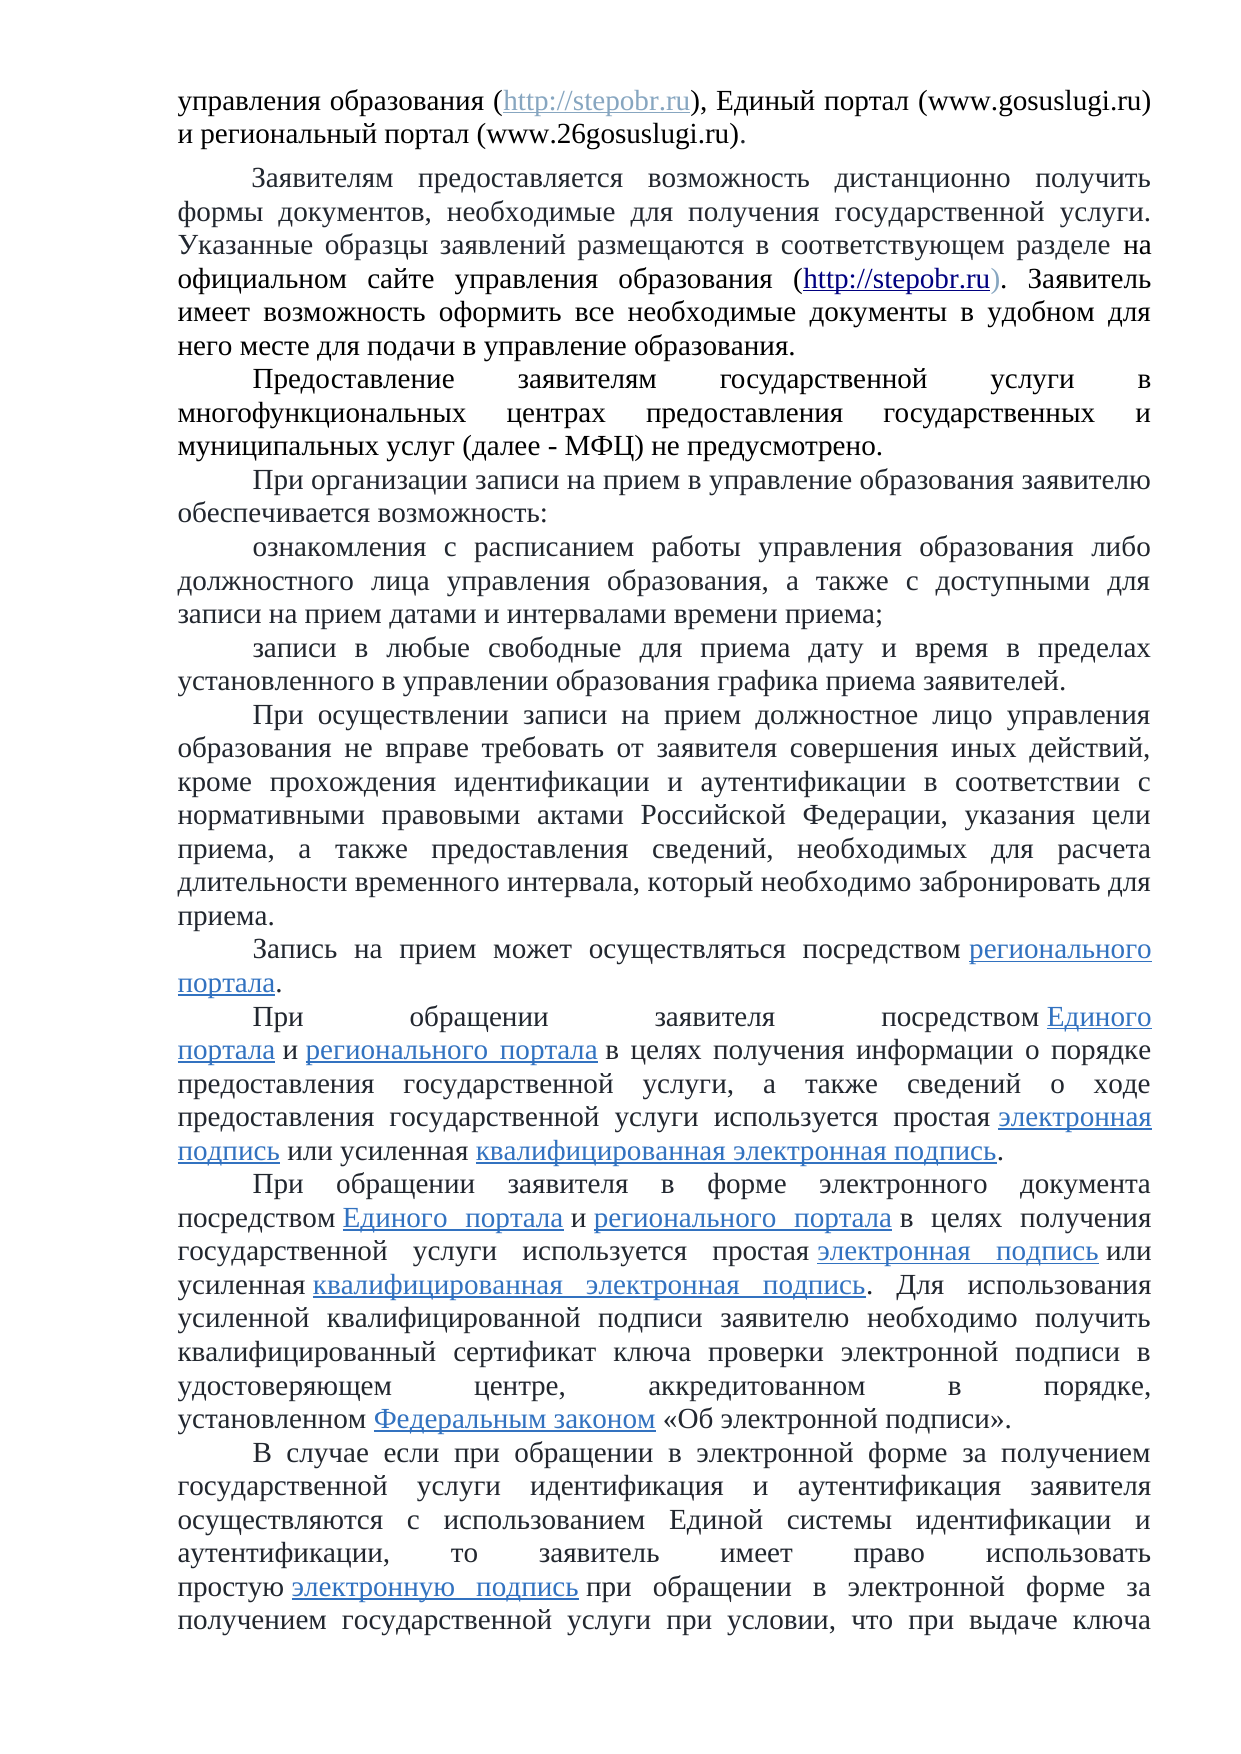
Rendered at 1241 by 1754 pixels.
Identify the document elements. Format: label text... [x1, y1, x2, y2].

text В случае если при обращении в электронной форме за получением государственной услуги идентификация и аутентификация заявителя осуществляются с использованием Единой системы идентификации и аутентификации, то заявитель имеет право использовать простую электронную подпись при обращении в электронной форме за получением государственной услуги при условии, что при выдаче ключа [177, 1435, 1152, 1636]
text ознакомления с расписанием работы управления образования либо должностного лица управления образования, а также с доступными для записи на прием датами и интервалами времени приема; [177, 529, 1152, 630]
text записи в любые свободные для приема дату и время в пределах установленного в управлении образования графика приема заявителей. [177, 630, 1152, 697]
text управления образования (http://stepobr.ru), Единый портал (www.gosuslugi.ru) и региональный портал (www.26gosuslugi.ru). [177, 83, 1152, 150]
text Заявителям предоставляется возможность дистанционно получить формы документов, необходимые для получения государственной услуги. Указанные образцы заявлений размещаются в соответствующем разделе на официальном сайте управления образования (http://stepobr.ru). Заявитель имеет возможность оформить все необходимые документы в удобном для него месте для подачи в управление образования. [177, 160, 1152, 361]
text Запись на прием может осуществляться посредством регионального портала. [177, 932, 1152, 999]
text При обращении заявителя посредством Единого портала и регионального портала в целях получения информации о порядке предоставления государственной услуги, а также сведений о ходе предоставления государственной услуги используется простая электронная подпись или усиленная квалифицированная электронная подпись. [177, 999, 1152, 1166]
text При обращении заявителя в форме электронного документа посредством Единого портала и регионального портала в целях получения государственной услуги используется простая электронная подпись или усиленная квалифицированная электронная подпись. Для использования усиленной квалифицированной подписи заявителю необходимо получить квалифицированный сертификат ключа проверки электронной подписи в удостоверяющем центре, аккредитованном в порядке, установленном Федеральным законом «Об электронной подписи». [177, 1166, 1152, 1435]
text При осуществлении записи на прием должностное лицо управления образования не вправе требовать от заявителя совершения иных действий, кроме прохождения идентификации и аутентификации в соответствии с нормативными правовыми актами Российской Федерации, указания цели приема, а также предоставления сведений, необходимых для расчета длительности временного интервала, который необходимо забронировать для приема. [177, 697, 1152, 932]
text Предоставление заявителям государственной услуги в многофункциональных центрах предоставления государственных и муниципальных услуг (далее - МФЦ) не предусмотрено. [177, 361, 1152, 462]
text При организации записи на прием в управление образования заявителю обеспечивается возможность: [177, 462, 1152, 529]
